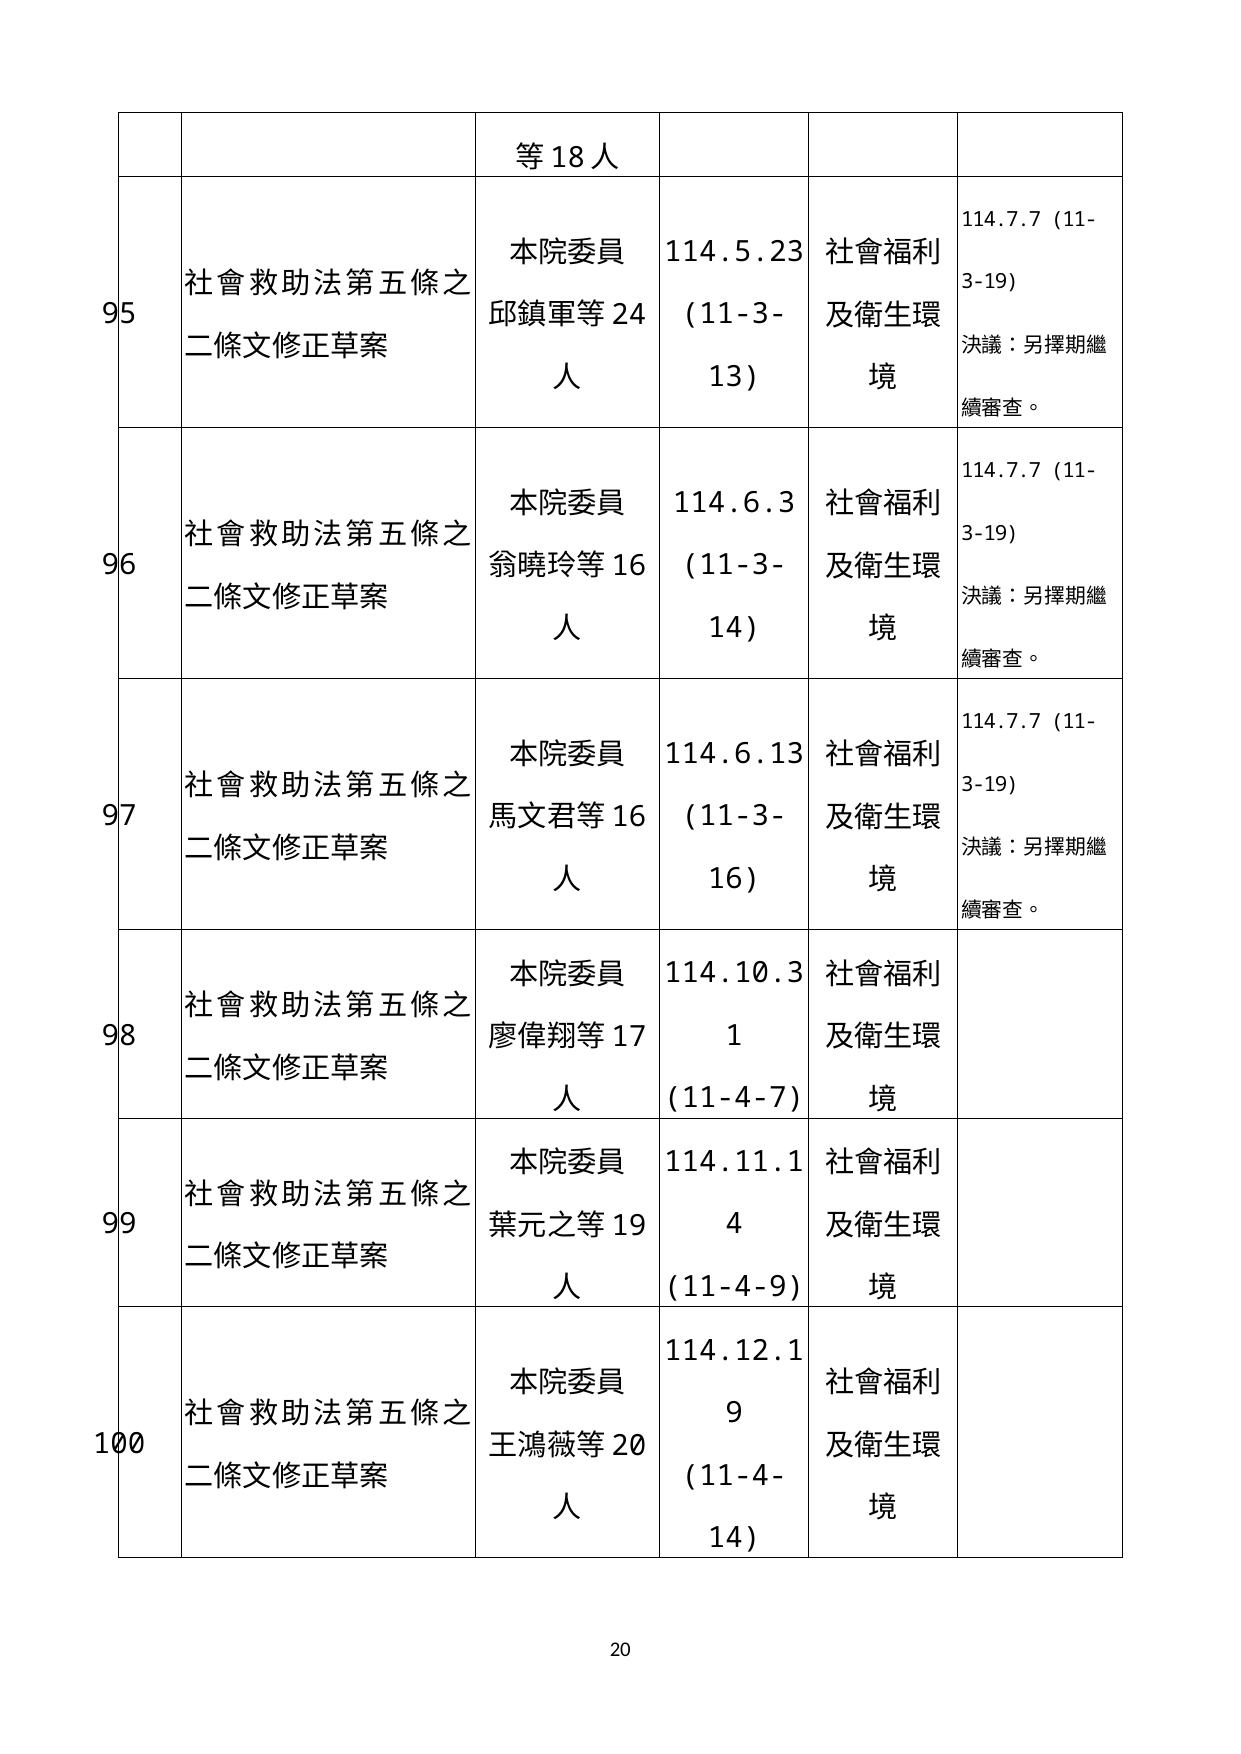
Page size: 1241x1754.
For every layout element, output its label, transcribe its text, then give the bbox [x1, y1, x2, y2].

table_cell 社會救助法第五條之二條文修正草案 [182, 679, 475, 929]
table_cell 114.7.7 (11-3-19) 決議：另擇期繼續審查。 [958, 679, 1122, 929]
table_cell [660, 113, 808, 176]
table_cell 本院委員 邱鎮軍等24人 [476, 177, 659, 427]
table_cell 社會福利及衛生環境 [809, 930, 957, 1117]
table_cell [119, 1119, 181, 1306]
table_cell [958, 113, 1122, 176]
table_cell [958, 1119, 1122, 1306]
table_cell [119, 1438, 123, 1451]
table_cell 社會福利及衛生環境 [809, 1307, 957, 1557]
table_cell [809, 113, 957, 176]
table_cell 本院委員 王鴻薇等20人 [476, 1307, 659, 1557]
table_cell 社會救助法第五條之二條文修正草案 [182, 177, 475, 427]
table_cell 114.5.23 (11-3-13) [660, 177, 808, 427]
table_cell [119, 1307, 181, 1557]
table_cell 社會救助法第五條之二條文修正草案 [182, 1119, 475, 1306]
table_cell 本院委員 翁曉玲等16人 [476, 428, 659, 678]
table_cell [182, 113, 475, 176]
table_cell [119, 113, 181, 176]
table_cell [119, 930, 181, 1117]
table_cell 社會救助法第五條之二條文修正草案 [182, 930, 475, 1117]
table_cell [119, 679, 181, 929]
table_cell 114.7.7 (11-3-19) 決議：另擇期繼續審查。 [958, 177, 1122, 427]
table_cell 114.7.7 (11-3-19) 決議：另擇期繼續審查。 [958, 428, 1122, 678]
table_cell 114.12.19 (11-4-14) [660, 1307, 808, 1557]
table_cell 114.6.3 (11-3-14) [660, 428, 808, 678]
table_cell 114.6.13 (11-3-16) [660, 679, 808, 929]
table_cell [119, 177, 181, 427]
table_cell [958, 930, 1122, 1117]
table_cell [958, 1307, 1122, 1557]
table_cell 本院委員 廖偉翔等17人 [476, 930, 659, 1117]
table_cell 114.11.14 (11-4-9) [660, 1119, 808, 1306]
table_cell 本院委員 葉元之等19人 [476, 1119, 659, 1306]
table_cell 社會福利及衛生環境 [809, 1119, 957, 1306]
table_cell 社會福利及衛生環境 [809, 428, 957, 678]
table_cell 社會救助法第五條之二條文修正草案 [182, 1307, 475, 1557]
table_cell 114.10.31 (11-4-7) [660, 930, 808, 1117]
table_cell [119, 428, 181, 678]
table_cell 社會救助法第五條之二條文修正草案 [182, 428, 475, 678]
table_cell 等18人 [476, 113, 659, 176]
table_cell 本院委員 馬文君等16人 [476, 679, 659, 929]
table_cell 社會福利及衛生環境 [809, 177, 957, 427]
table_cell 社會福利及衛生環境 [809, 679, 957, 929]
